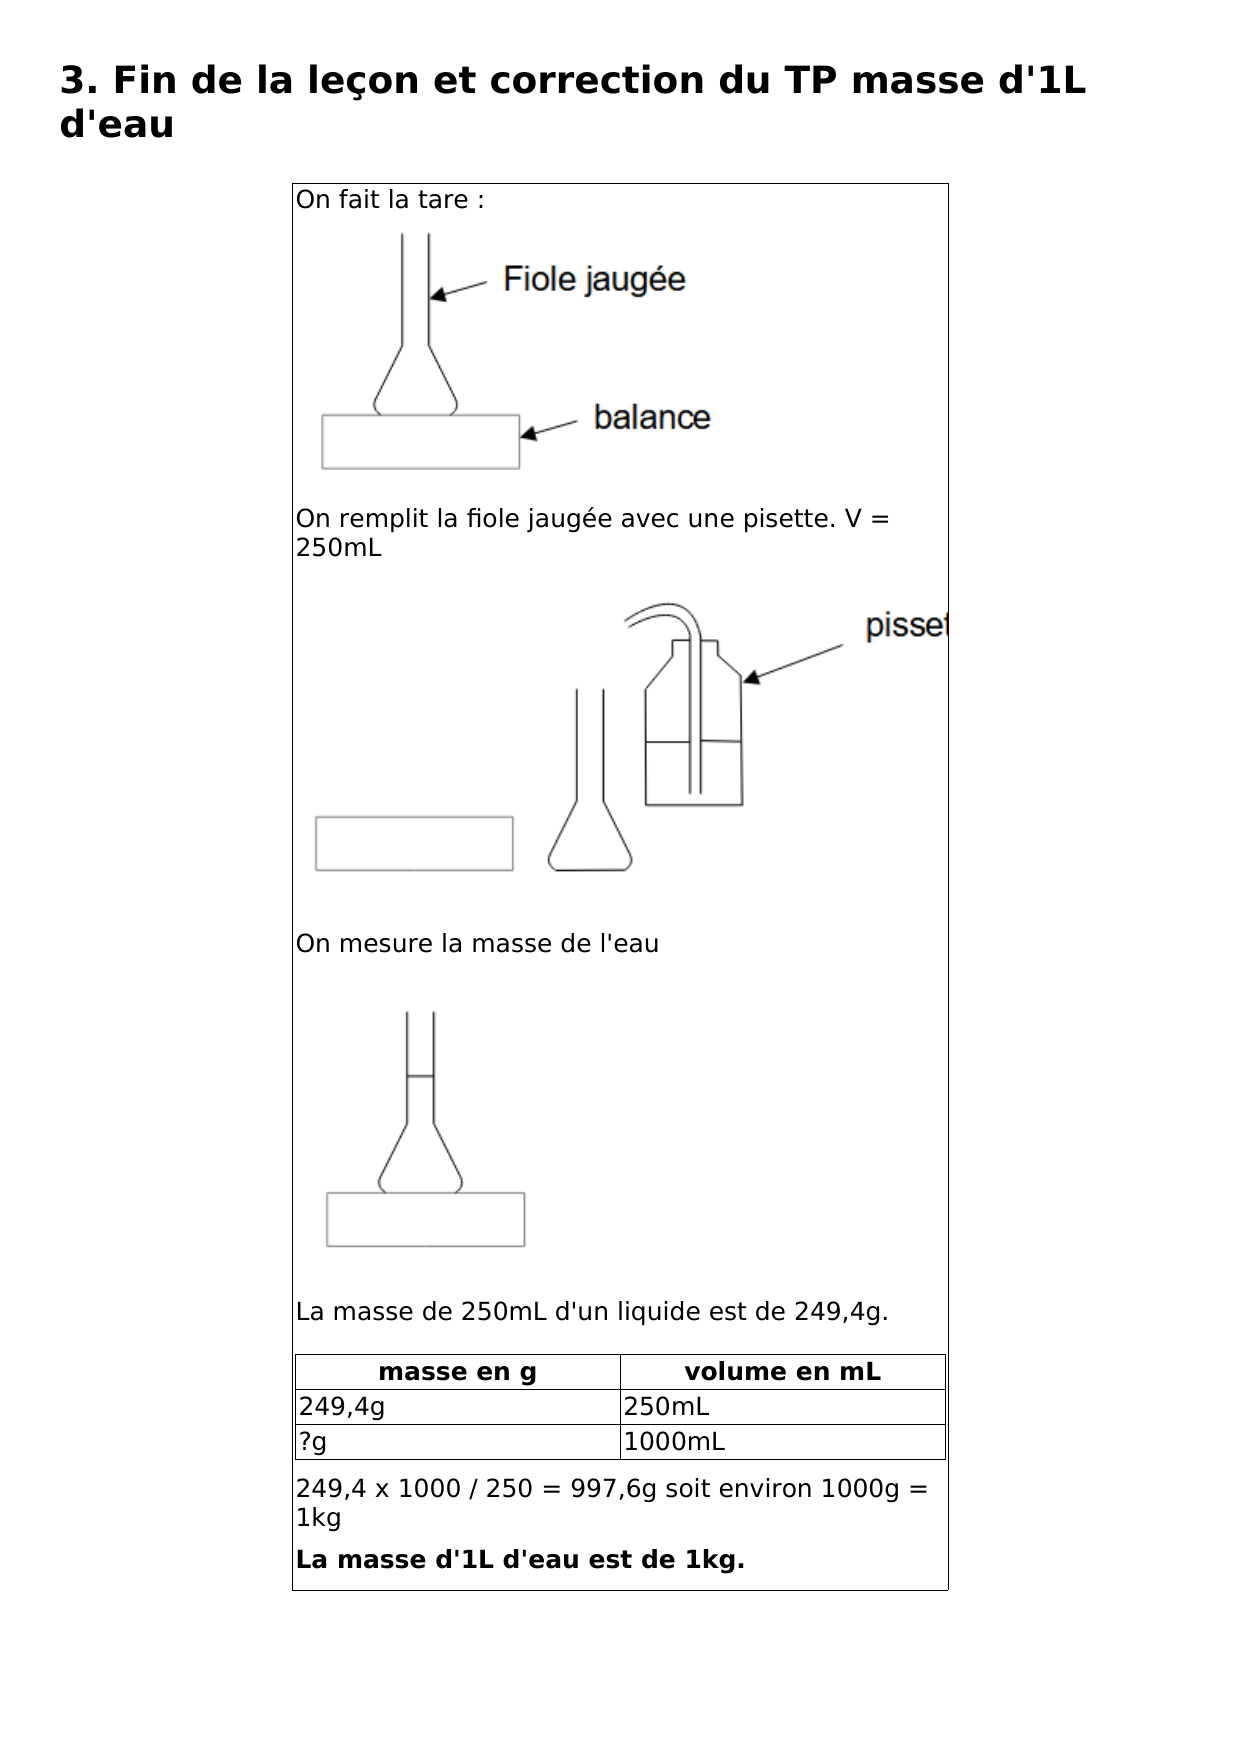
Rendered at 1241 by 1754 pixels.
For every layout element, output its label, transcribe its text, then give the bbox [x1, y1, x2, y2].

table_cell 249,4g [296, 1390, 620, 1424]
picture [295, 574, 948, 917]
table_cell 250mL [621, 1390, 945, 1424]
table_header On fait la tare : On remplit la fiole jaugée avec une pisette. V = 250mL On mesure la masse de l'eau La masse de 250mL d'un liquide est de 249,4g. 249,4 x 1000 / 250 = 997,6g soit environ 1000g = 1kg La masse d'1L d'eau est de 1kg. [293, 184, 948, 1589]
picture [295, 971, 596, 1285]
subtitle 3. Fin de la leçon et correction du TP masse d'1L d'eau [59, 59, 1181, 146]
table_header masse en g [296, 1355, 620, 1389]
table_cell ?g [296, 1425, 620, 1459]
picture [295, 214, 752, 492]
table_cell 1000mL [621, 1425, 945, 1459]
table_header volume en mL [621, 1355, 945, 1389]
